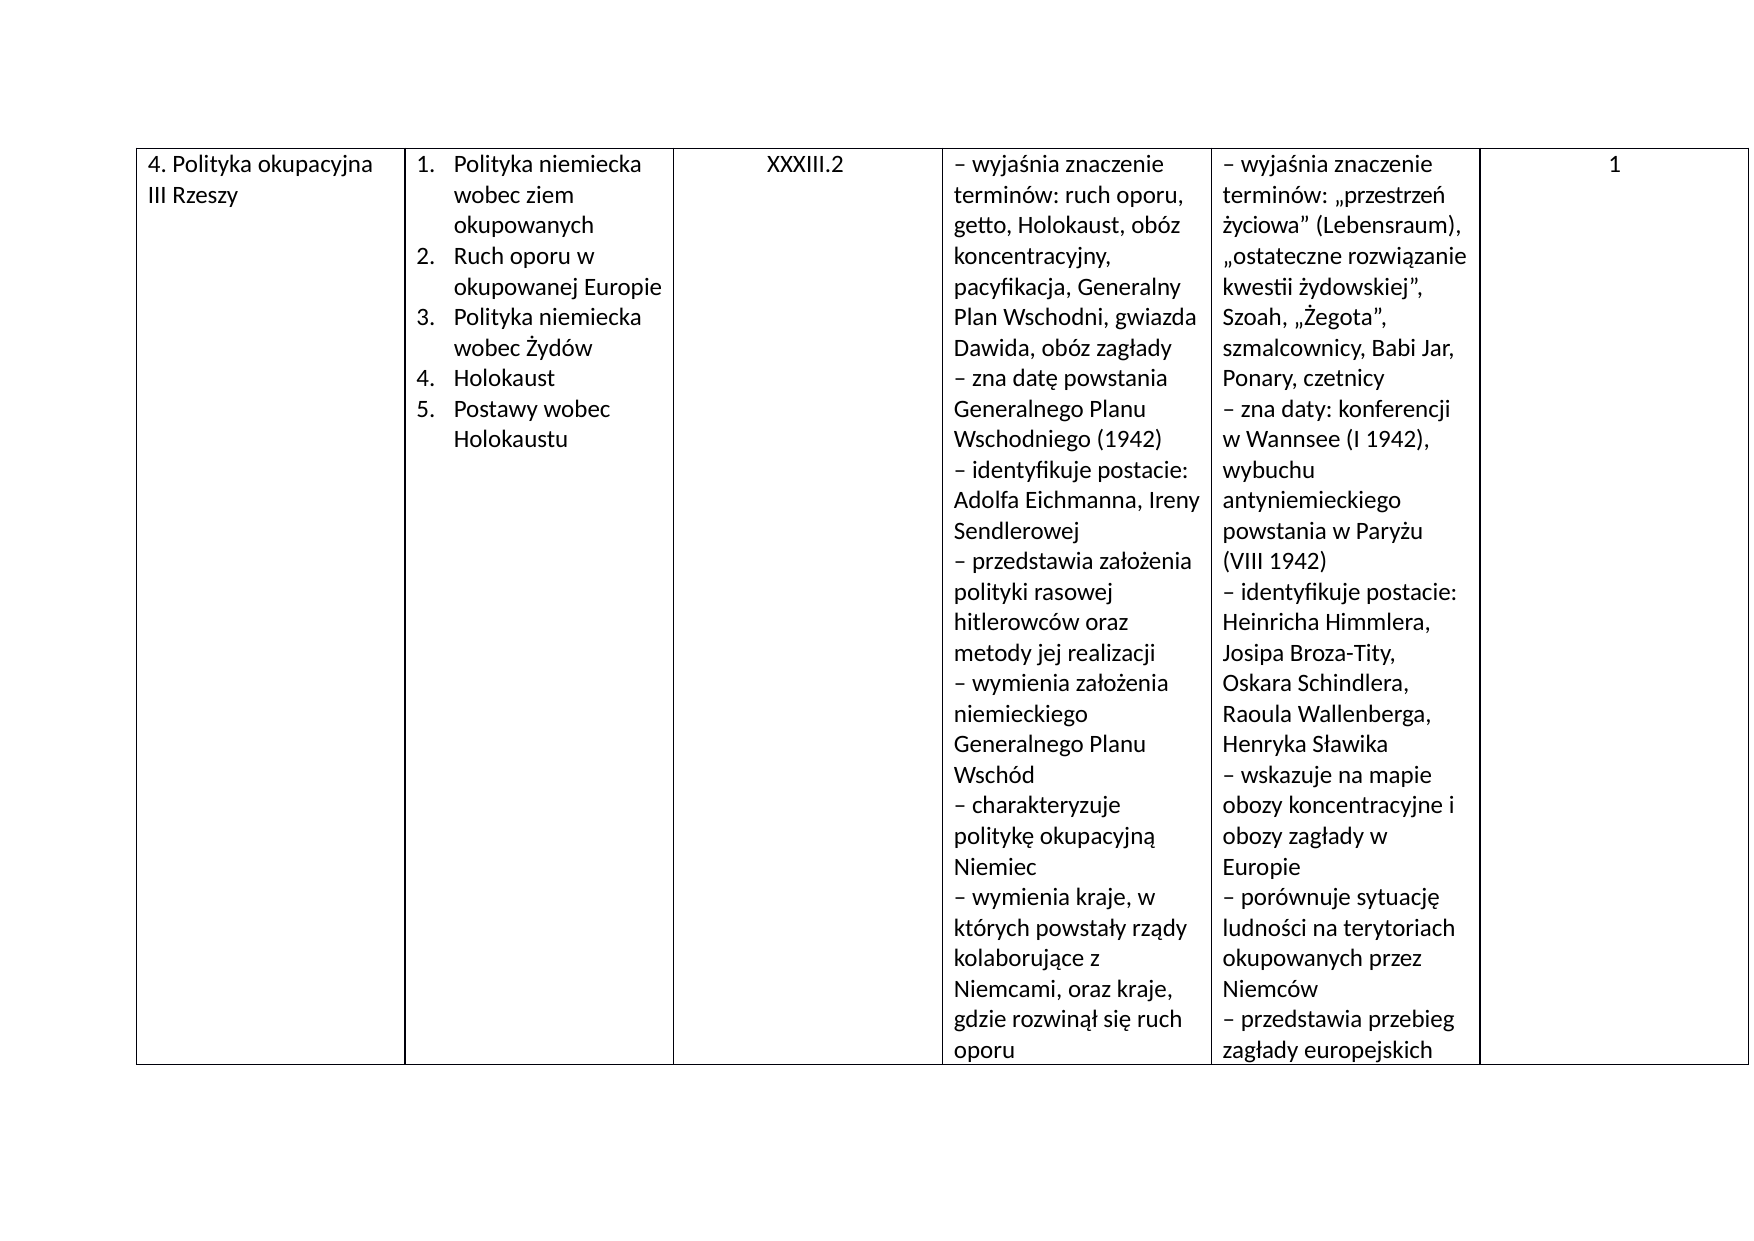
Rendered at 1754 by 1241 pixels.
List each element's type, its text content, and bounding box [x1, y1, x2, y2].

table_cell 4. Polityka okupacyjna III Rzeszy [137, 149, 404, 1064]
table_cell Polityka niemiecka wobec ziem okupowanych Ruch oporu w okupowanej Europie Polityka niemiecka wobec Żydów Holokaust Postawy wobec Holokaustu [406, 149, 673, 1064]
table_cell – wyjaśnia znaczenie terminów: ruch oporu, getto, Holokaust, obóz koncentracyjny, pacyfikacja, Generalny Plan Wschodni, gwiazda Dawida, obóz zagłady – zna datę powstania Generalnego Planu Wschodniego (1942) – identyfikuje postacie: Adolfa Eichmanna, Ireny Sendlerowej – przedstawia założenia polityki rasowej hitlerowców oraz metody jej realizacji – wymienia założenia niemieckiego Generalnego Planu Wschód – charakteryzuje politykę okupacyjną Niemiec – wymienia kraje, w których powstały rządy kolaborujące z Niemcami, oraz kraje, gdzie rozwinął się ruch oporu [943, 149, 1211, 1064]
table_cell 1 [1481, 149, 1748, 1064]
table_cell XXXIII.2 [674, 149, 942, 1064]
table_cell – wyjaśnia znaczenie terminów: „przestrzeń życiowa” (Lebensraum), „ostateczne rozwiązanie kwestii żydowskiej”, Szoah, „Żegota”, szmalcownicy, Babi Jar, Ponary, czetnicy – zna daty: konferencji w Wannsee (I 1942), wybuchu antyniemieckiego powstania w Paryżu (VIII 1942) – identyfikuje postacie: Heinricha Himmlera, Josipa Broza-Tity, Oskara Schindlera, Raoula Wallenberga, Henryka Sławika – wskazuje na mapie obozy koncentracyjne i obozy zagłady w Europie – porównuje sytuację ludności na terytoriach okupowanych przez Niemców – przedstawia przebieg zagłady europejskich [1212, 149, 1479, 1064]
